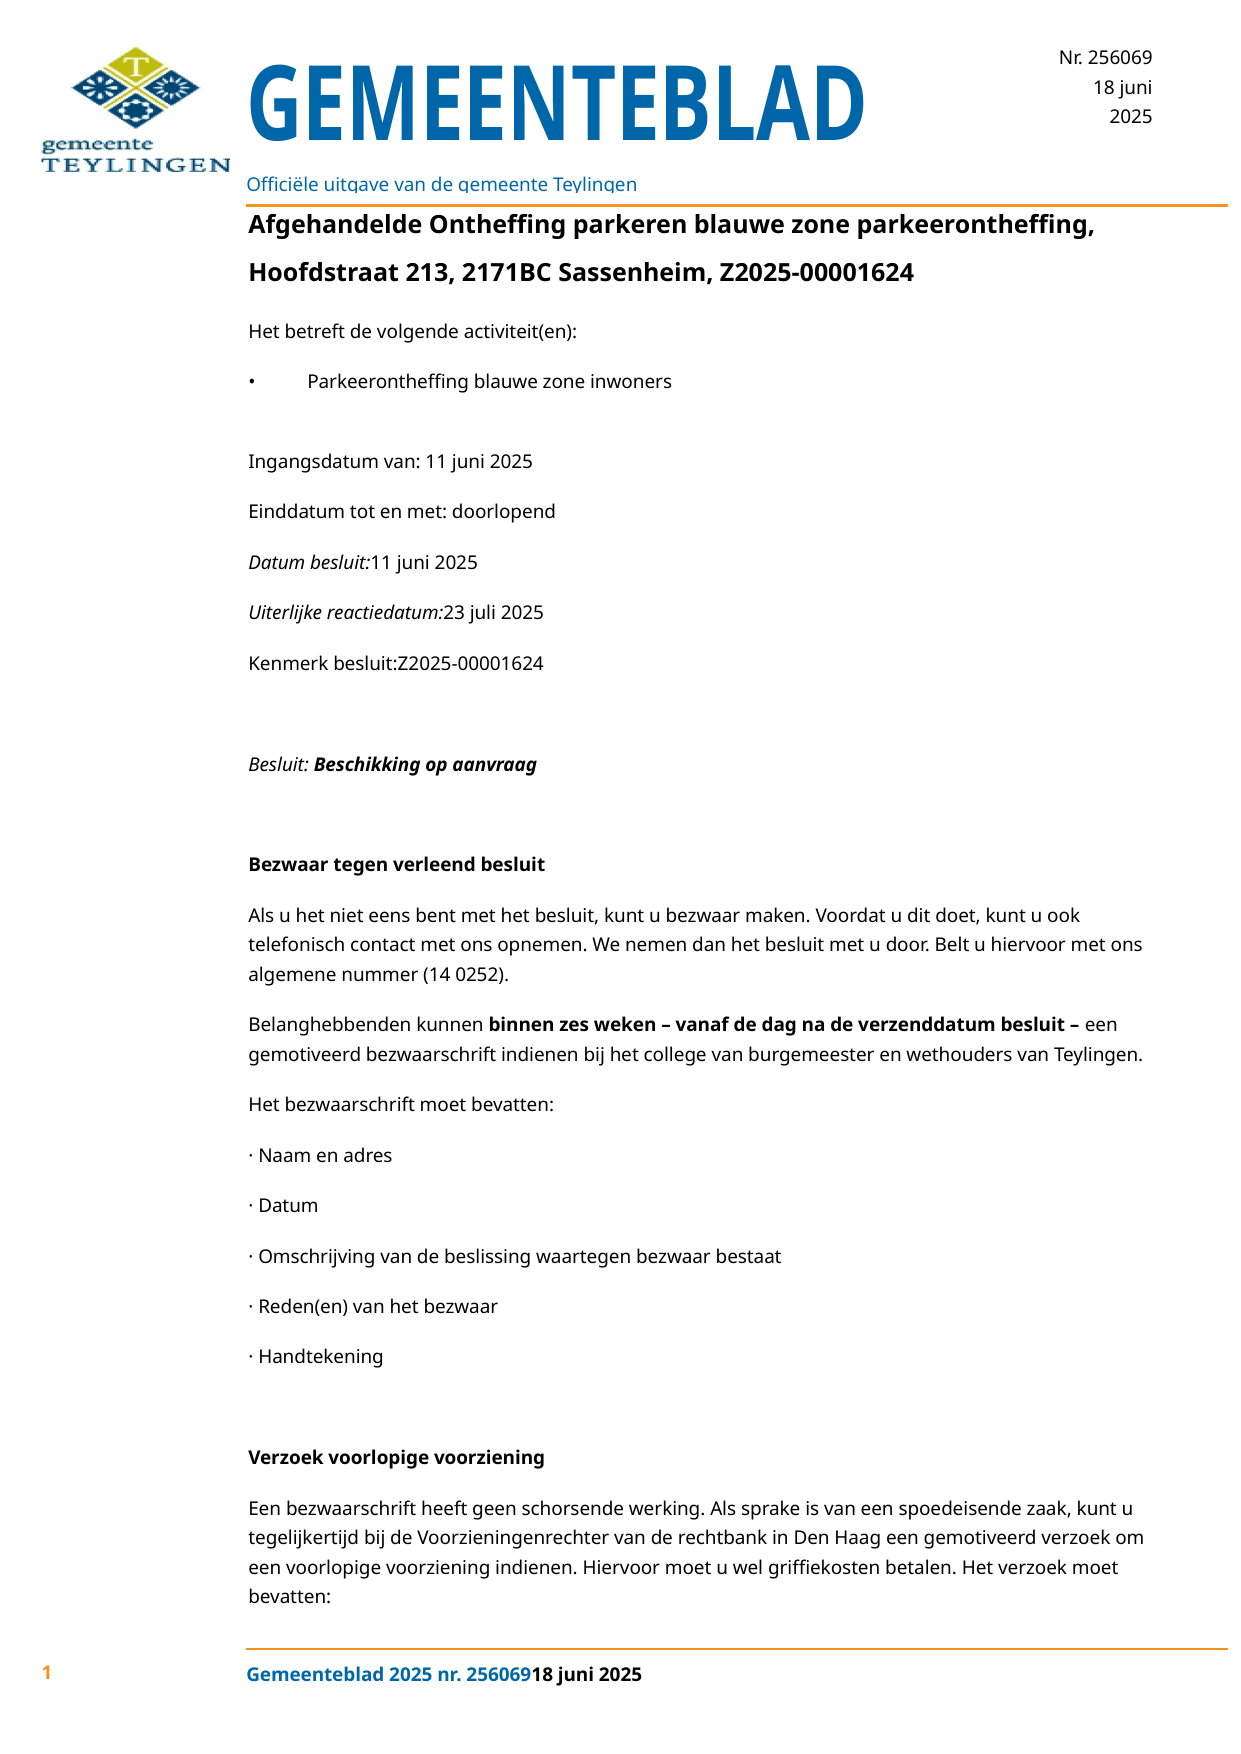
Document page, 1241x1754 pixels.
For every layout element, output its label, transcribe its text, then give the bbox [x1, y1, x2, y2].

text Het bezwaarschrift moet bevatten: [248, 1092, 1152, 1117]
text Datum besluit:11 juni 2025 [248, 549, 1152, 575]
text Belanghebbenden kunnen binnen zes weken – vanaf de dag na de verzenddatum besluit – een gemotiveerd bezwaarschrift indienen bij het college van burgemeester en wethouders van Teylingen. [248, 1012, 1152, 1067]
text Verzoek voorlopige voorziening [248, 1444, 1152, 1470]
text Het betreft de volgende activiteit(en): [248, 318, 1152, 344]
text Een bezwaarschrift heeft geen schorsende werking. Als sprake is van een spoedeisende zaak, kunt u tegelijkertijd bij de Voorzieningenrechter van de rechtbank in Den Haag een gemotiveerd verzoek om een voorlopige voorziening indienen. Hiervoor moet u wel griffiekosten betalen. Het verzoek moet bevatten: [248, 1495, 1152, 1609]
text Einddatum tot en met: doorlopend [248, 499, 1152, 524]
text Ingangsdatum van: 11 juni 2025 [248, 448, 1152, 474]
list Parkeerontheffing blauwe zone inwoners [248, 368, 1152, 394]
text Als u het niet eens bent met het besluit, kunt u bezwaar maken. Voordat u dit doet, kunt u ook telefonisch contact met ons opnemen. We nemen dan het besluit met u door. Belt u hiervoor met ons algemene nummer (14 0252). [248, 902, 1152, 987]
text · Reden(en) van het bezwaar [248, 1293, 1152, 1319]
text Besluit: Beschikking op aanvraag [248, 751, 1152, 777]
text · Datum [248, 1192, 1152, 1218]
picture [41, 47, 231, 172]
text · Omschrijving van de beslissing waartegen bezwaar bestaat [248, 1243, 1152, 1269]
text Afgehandelde Ontheffing parkeren blauwe zone parkeerontheffing, Hoofdstraat 213, 2171BC Sassenheim, Z2025-00001624 [248, 207, 1152, 288]
text Uiterlijke reactiedatum:23 juli 2025 [248, 599, 1152, 625]
text Bezwaar tegen verleend besluit [248, 852, 1152, 877]
text · Naam en adres [248, 1142, 1152, 1168]
text · Handtekening [248, 1344, 1152, 1369]
text Kenmerk besluit:Z2025-00001624 [248, 650, 1152, 676]
